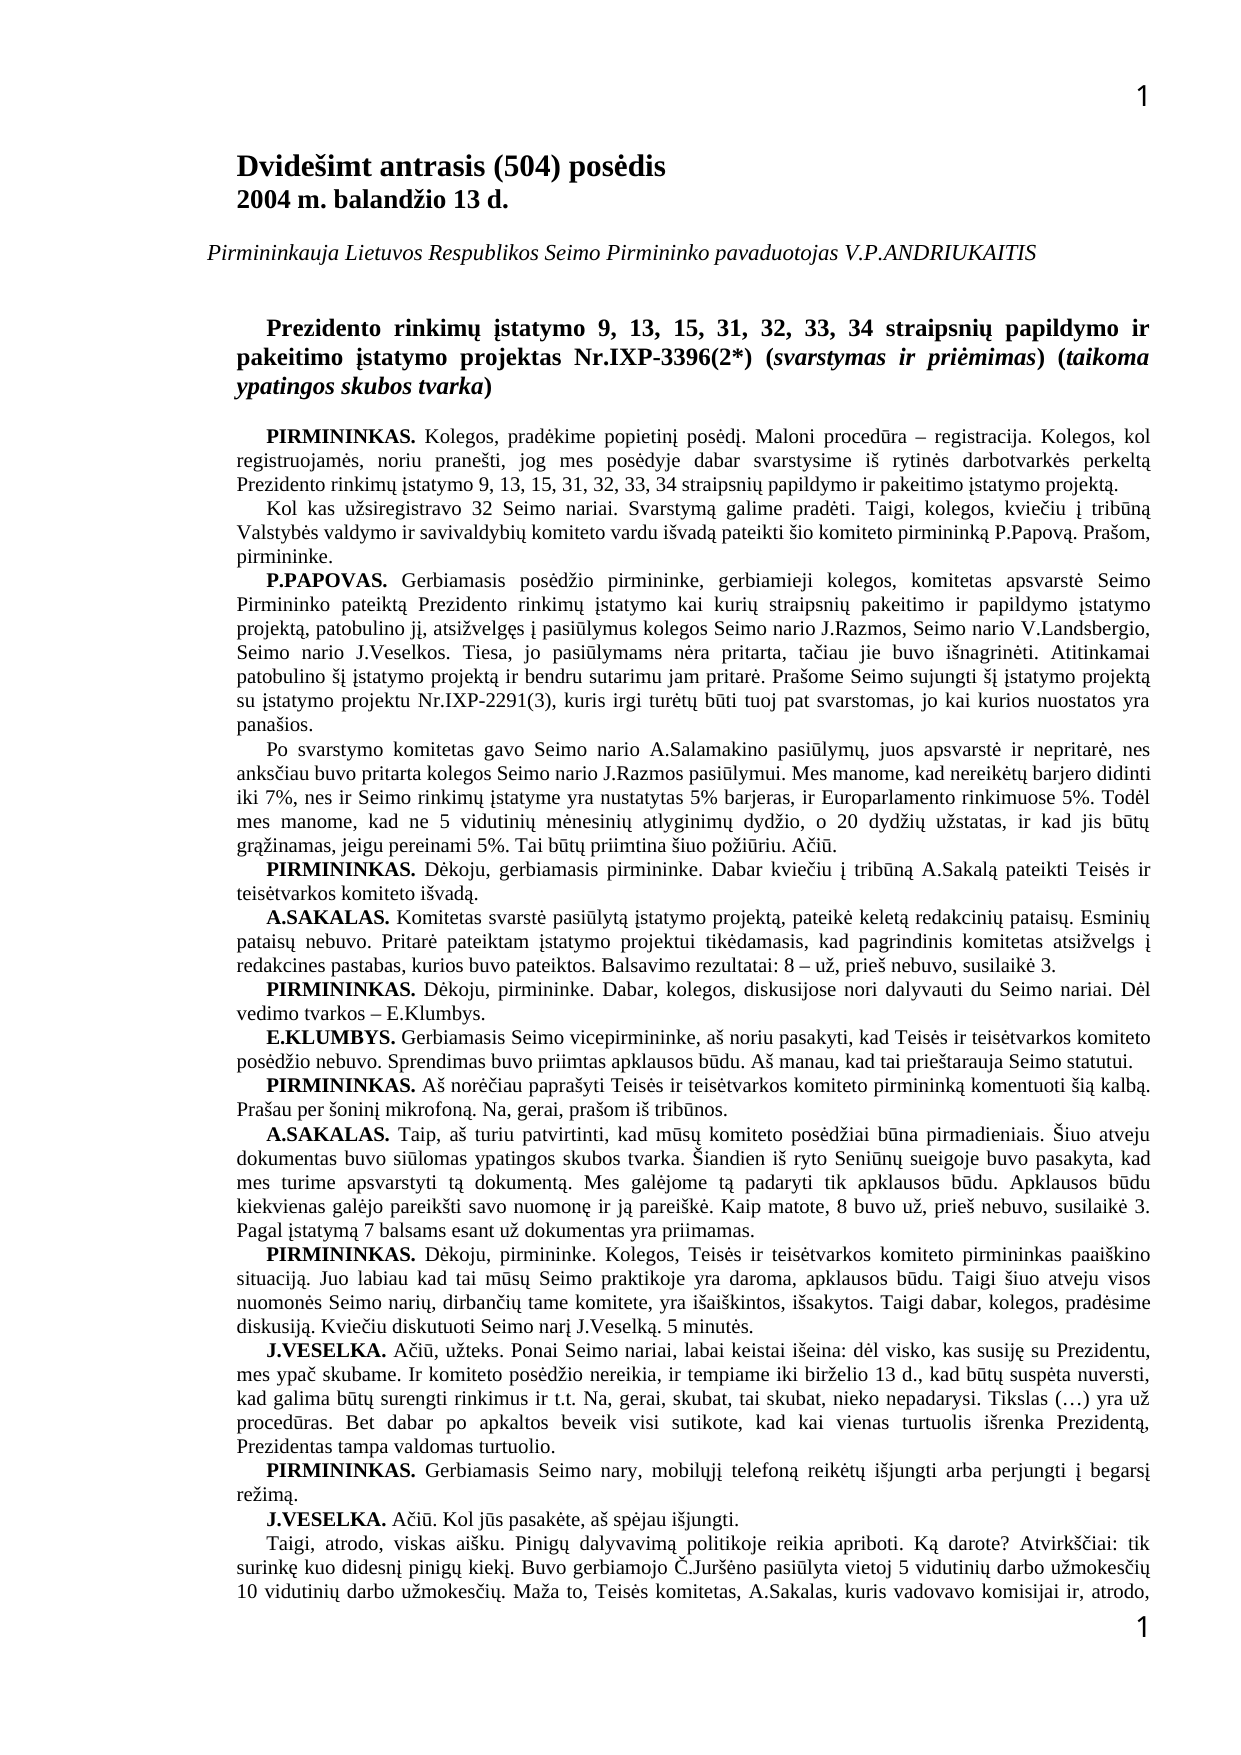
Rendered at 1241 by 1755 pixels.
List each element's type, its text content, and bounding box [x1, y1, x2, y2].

text Taigi, atrodo, viskas aišku. Pinigų dalyvavimą politikoje reikia apriboti. Ką darote? Atvirkščiai: tik surinkę kuo didesnį pinigų kiekį. Buvo gerbiamojo Č.Juršėno pasiūlyta vietoj 5 vidutinių darbo užmokesčių 10 vidutinių darbo užmokesčių. Maža to, Teisės komitetas, A.Sakalas, kuris vadovavo komisijai ir, atrodo, [236, 1531, 1152, 1603]
text A.SAKALAS. Komitetas svarstė pasiūlytą įstatymo projektą, pateikė keletą redakcinių pataisų. Esminių pataisų nebuvo. Pritarė pateiktam įstatymo projektui tikėdamasis, kad pagrindinis komitetas atsižvelgs į redakcines pastabas, kurios buvo pateiktos. Balsavimo rezultatai: 8 – už, prieš nebuvo, susilaikė 3. [236, 905, 1152, 977]
text PIRMININKAS. Dėkoju, gerbiamasis pirmininke. Dabar kviečiu į tribūną A.Sakalą pateikti Teisės ir teisėtvarkos komiteto išvadą. [236, 857, 1152, 905]
text PIRMININKAS. Gerbiamasis Seimo nary, mobilųjį telefoną reikėtų išjungti arba perjungti į begarsį režimą. [236, 1458, 1152, 1506]
text P.PAPOVAS. Gerbiamasis posėdžio pirmininke, gerbiamieji kolegos, komitetas apsvarstė Seimo Pirmininko pateiktą Prezidento rinkimų įstatymo kai kurių straipsnių pakeitimo ir papildymo įstatymo projektą, patobulino jį, atsižvelgęs į pasiūlymus kolegos Seimo nario J.Razmos, Seimo nario V.Landsbergio, Seimo nario J.Veselkos. Tiesa, jo pasiūlymams nėra pritarta, tačiau jie buvo išnagrinėti. Atitinkamai patobulino šį įstatymo projektą ir bendru sutarimu jam pritarė. Prašome Seimo sujungti šį įstatymo projektą su įstatymo projektu Nr.IXP-2291(3), kuris irgi turėtų būti tuoj pat svarstomas, jo kai kurios nuostatos yra panašios. [236, 568, 1152, 736]
text Kol kas užsiregistravo 32 Seimo nariai. Svarstymą galime pradėti. Taigi, kolegos, kviečiu į tribūną Valstybės valdymo ir savivaldybių komiteto vardu išvadą pateikti šio komiteto pirmininką P.Papovą. Prašom, pirmininke. [236, 496, 1152, 568]
text Po svarstymo komitetas gavo Seimo nario A.Salamakino pasiūlymų, juos apsvarstė ir nepritarė, nes anksčiau buvo pritarta kolegos Seimo nario J.Razmos pasiūlymui. Mes manome, kad nereikėtų barjero didinti iki 7%, nes ir Seimo rinkimų įstatyme yra nustatytas 5% barjeras, ir Europarlamento rinkimuose 5%. Todėl mes manome, kad ne 5 vidutinių mėnesinių atlyginimų dydžio, o 20 dydžių užstatas, ir kad jis būtų grąžinamas, jeigu pereinami 5%. Tai būtų priimtina šiuo požiūriu. Ačiū. [236, 736, 1152, 857]
text Pirmininkauja Lietuvos Respublikos Seimo Pirmininko pavaduotojas V.P.ANDRIUKAITIS [207, 239, 1152, 265]
text E.KLUMBYS. Gerbiamasis Seimo vicepirmininke, aš noriu pasakyti, kad Teisės ir teisėtvarkos komiteto posėdžio nebuvo. Sprendimas buvo priimtas apklausos būdu. Aš manau, kad tai prieštarauja Seimo statutui. [236, 1025, 1152, 1073]
text J.VESELKA. Ačiū. Kol jūs pasakėte, aš spėjau išjungti. [236, 1506, 1152, 1531]
text Prezidento rinkimų įstatymo 9, 13, 15, 31, 32, 33, 34 straipsnių papildymo ir pakeitimo įstatymo projektas Nr.IXP-3396(2*) (svarstymas ir priėmimas) (taikoma ypatingos skubos tvarka) [236, 313, 1152, 399]
text PIRMININKAS. Dėkoju, pirmininke. Kolegos, Teisės ir teisėtvarkos komiteto pirmininkas paaiškino situaciją. Juo labiau kad tai mūsų Seimo praktikoje yra daroma, apklausos būdu. Taigi šiuo atveju visos nuomonės Seimo narių, dirbančių tame komitete, yra išaiškintos, išsakytos. Taigi dabar, kolegos, pradėsime diskusiją. Kviečiu diskutuoti Seimo narį J.Veselką. 5 minutės. [236, 1242, 1152, 1338]
text PIRMININKAS. Dėkoju, pirmininke. Dabar, kolegos, diskusijose nori dalyvauti du Seimo nariai. Dėl vedimo tvarkos – E.Klumbys. [236, 977, 1152, 1025]
text A.SAKALAS. Taip, aš turiu patvirtinti, kad mūsų komiteto posėdžiai būna pirmadieniais. Šiuo atveju dokumentas buvo siūlomas ypatingos skubos tvarka. Šiandien iš ryto Seniūnų sueigoje buvo pasakyta, kad mes turime apsvarstyti tą dokumentą. Mes galėjome tą padaryti tik apklausos būdu. Apklausos būdu kiekvienas galėjo pareikšti savo nuomonę ir ją pareiškė. Kaip matote, 8 buvo už, prieš nebuvo, susilaikė 3. Pagal įstatymą 7 balsams esant už dokumentas yra priimamas. [236, 1121, 1152, 1242]
text Dvidešimt antrasis (504) posėdis 2004 m. balandžio 13 d. [236, 148, 1152, 215]
text PIRMININKAS. Kolegos, pradėkime popietinį posėdį. Maloni procedūra – registracija. Kolegos, kol registruojamės, noriu pranešti, jog mes posėdyje dabar svarstysime iš rytinės darbotvarkės perkeltą Prezidento rinkimų įstatymo 9, 13, 15, 31, 32, 33, 34 straipsnių papildymo ir pakeitimo įstatymo projektą. [236, 424, 1152, 496]
text PIRMININKAS. Aš norėčiau paprašyti Teisės ir teisėtvarkos komiteto pirmininką komentuoti šią kalbą. Prašau per šoninį mikrofoną. Na, gerai, prašom iš tribūnos. [236, 1073, 1152, 1121]
text J.VESELKA. Ačiū, užteks. Ponai Seimo nariai, labai keistai išeina: dėl visko, kas susiję su Prezidentu, mes ypač skubame. Ir komiteto posėdžio nereikia, ir tempiame iki birželio 13 d., kad būtų suspėta nuversti, kad galima būtų surengti rinkimus ir t.t. Na, gerai, skubat, tai skubat, nieko nepadarysi. Tikslas (…) yra už procedūras. Bet dabar po apkaltos beveik visi sutikote, kad kai vienas turtuolis išrenka Prezidentą, Prezidentas tampa valdomas turtuolio. [236, 1338, 1152, 1458]
